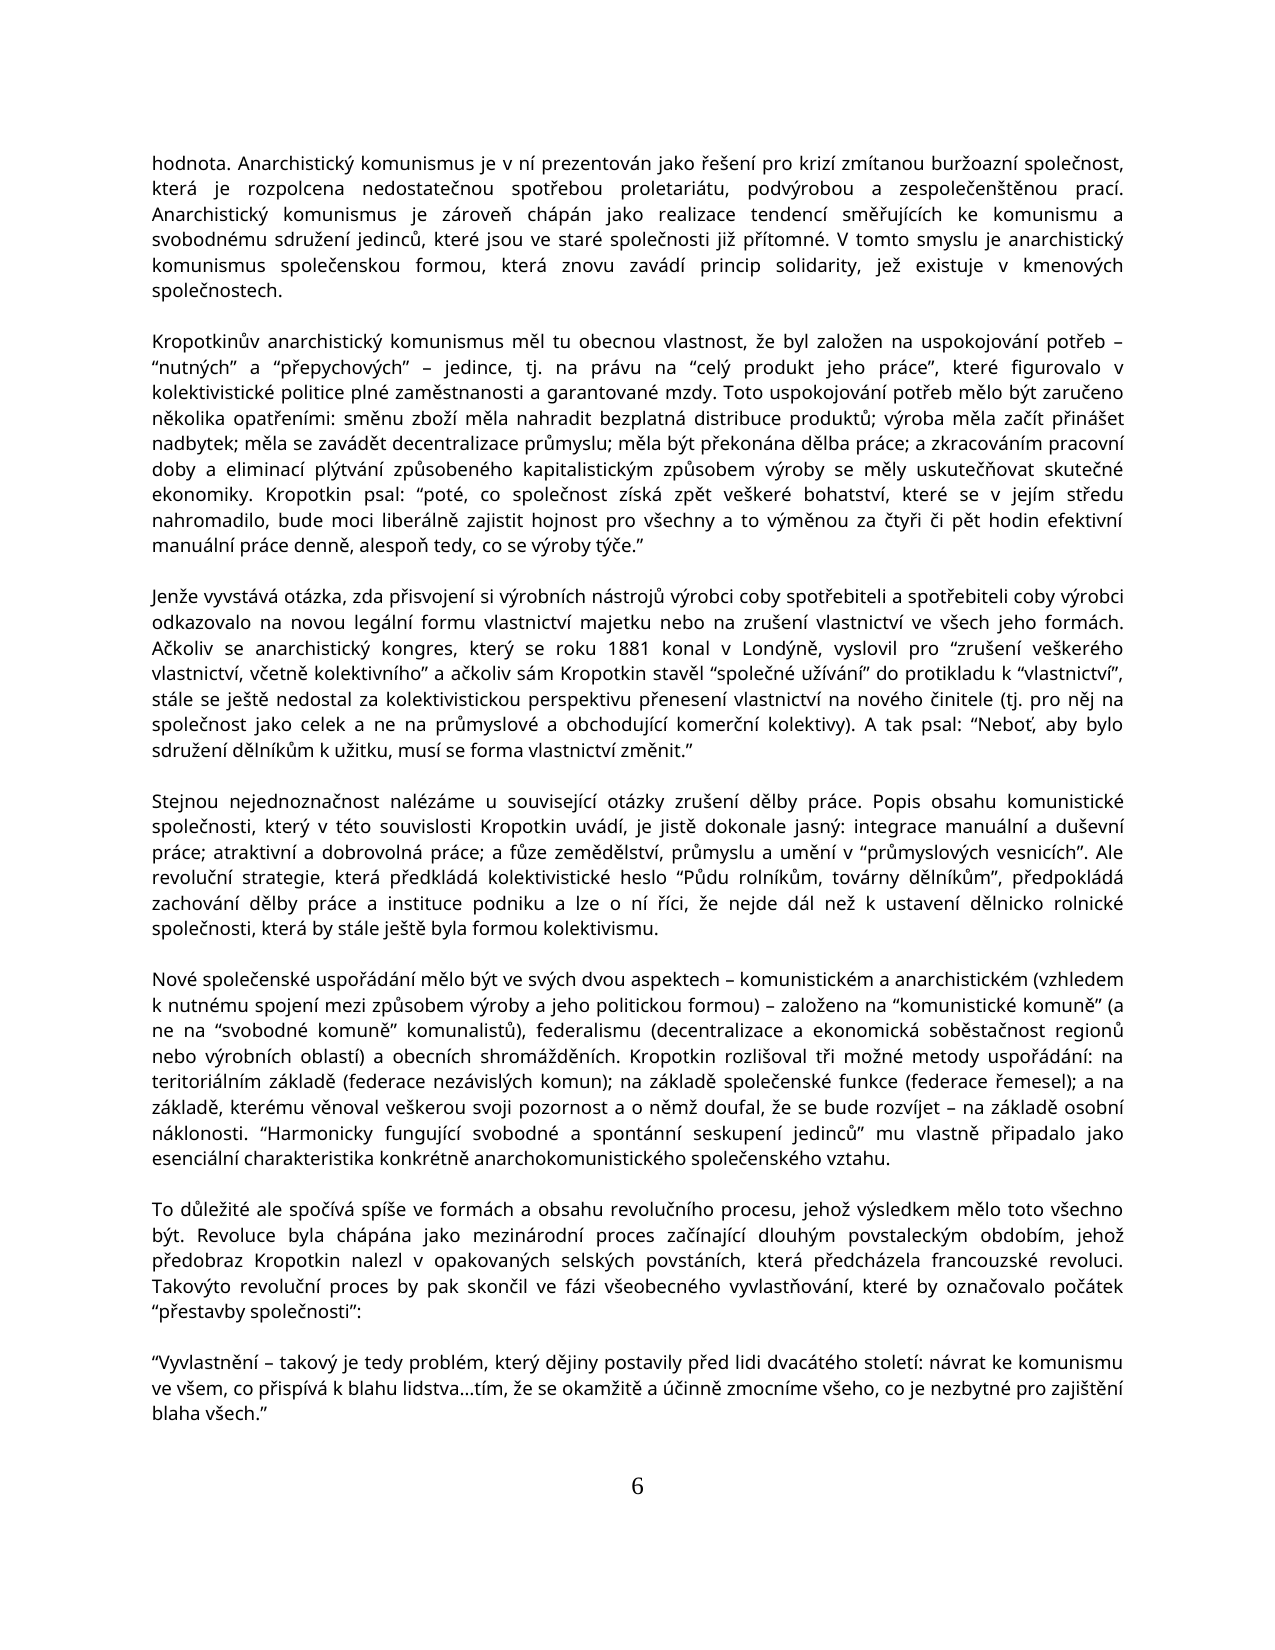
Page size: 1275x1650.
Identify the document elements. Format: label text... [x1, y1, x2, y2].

text Stejnou nejednoznačnost nalézáme u související otázky zrušení dělby práce. Popis obsahu komunistické společnosti, který v této souvislosti Kropotkin uvádí, je jistě dokonale jasný: integrace manuální a duševní práce; atraktivní a dobrovolná práce; a fůze zemědělství, průmyslu a umění v “průmyslových vesnicích”. Ale revoluční strategie, která předkládá kolektivistické heslo “Půdu rolníkům, továrny dělníkům”, předpokládá zachování dělby práce a instituce podniku a lze o ní říci, že nejde dál než k ustavení dělnicko rolnické společnosti, která by stále ještě byla formou kolektivismu. [152, 788, 1125, 941]
text Jenže vyvstává otázka, zda přisvojení si výrobních nástrojů výrobci coby spotřebiteli a spotřebiteli coby výrobci odkazovalo na novou legální formu vlastnictví majetku nebo na zrušení vlastnictví ve všech jeho formách. Ačkoliv se anarchistický kongres, který se roku 1881 konal v Londýně, vyslovil pro “zrušení veškerého vlastnictví, včetně kolektivního” a ačkoliv sám Kropotkin stavěl “společné užívání” do protikladu k “vlastnictví”, stále se ještě nedostal za kolektivistickou perspektivu přenesení vlastnictví na nového činitele (tj. pro něj na společnost jako celek a ne na průmyslové a obchodující komerční kolektivy). A tak psal: “Neboť, aby bylo sdružení dělníkům k užitku, musí se forma vlastnictví změnit.” [152, 584, 1125, 762]
text hodnota. Anarchistický komunismus je v ní prezentován jako řešení pro krizí zmítanou buržoazní společnost, která je rozpolcena nedostatečnou spotřebou proletariátu, podvýrobou a zespolečenštěnou prací. Anarchistický komunismus je zároveň chápán jako realizace tendencí směřujících ke komunismu a svobodnému sdružení jedinců, které jsou ve staré společnosti již přítomné. V tomto smyslu je anarchistický komunismus společenskou formou, která znovu zavádí princip solidarity, jež existuje v kmenových společnostech. [152, 150, 1125, 303]
text “Vyvlastnění – takový je tedy problém, který dějiny postavily před lidi dvacátého století: návrat ke komunismu ve všem, co přispívá k blahu lidstva…tím, že se okamžitě a účinně zmocníme všeho, co je nezbytné pro zajištění blaha všech.” [152, 1349, 1125, 1426]
text To důležité ale spočívá spíše ve formách a obsahu revolučního procesu, jehož výsledkem mělo toto všechno být. Revoluce byla chápána jako mezinárodní proces začínající dlouhým povstaleckým obdobím, jehož předobraz Kropotkin nalezl v opakovaných selských povstáních, která předcházela francouzské revoluci. Takovýto revoluční proces by pak skončil ve fázi všeobecného vyvlastňování, které by označovalo počátek “přestavby společnosti”: [152, 1196, 1125, 1324]
text Nové společenské uspořádání mělo být ve svých dvou aspektech – komunistickém a anarchistickém (vzhledem k nutnému spojení mezi způsobem výroby a jeho politickou formou) – založeno na “komunistické komuně” (a ne na “svobodné komuně” komunalistů), federalismu (decentralizace a ekonomická soběstačnost regionů nebo výrobních oblastí) a obecních shromážděních. Kropotkin rozlišoval tři možné metody uspořádání: na teritoriálním základě (federace nezávislých komun); na základě společenské funkce (federace řemesel); a na základě, kterému věnoval veškerou svoji pozornost a o němž doufal, že se bude rozvíjet – na základě osobní náklonosti. “Harmonicky fungující svobodné a spontánní seskupení jedinců” mu vlastně připadalo jako esenciální charakteristika konkrétně anarchokomunistického společenského vztahu. [152, 967, 1125, 1171]
text Kropotkinův anarchistický komunismus měl tu obecnou vlastnost, že byl založen na uspokojování potřeb – “nutných” a “přepychových” – jedince, tj. na právu na “celý produkt jeho práce”, které figurovalo v kolektivistické politice plné zaměstnanosti a garantované mzdy. Toto uspokojování potřeb mělo být zaručeno několika opatřeními: směnu zboží měla nahradit bezplatná distribuce produktů; výroba měla začít přinášet nadbytek; měla se zavádět decentralizace průmyslu; měla být překonána dělba práce; a zkracováním pracovní doby a eliminací plýtvání způsobeného kapitalistickým způsobem výroby se měly uskutečňovat skutečné ekonomiky. Kropotkin psal: “poté, co společnost získá zpět veškeré bohatství, které se v jejím středu nahromadilo, bude moci liberálně zajistit hojnost pro všechny a to výměnou za čtyři či pět hodin efektivní manuální práce denně, alespoň tedy, co se výroby týče.” [152, 329, 1125, 558]
